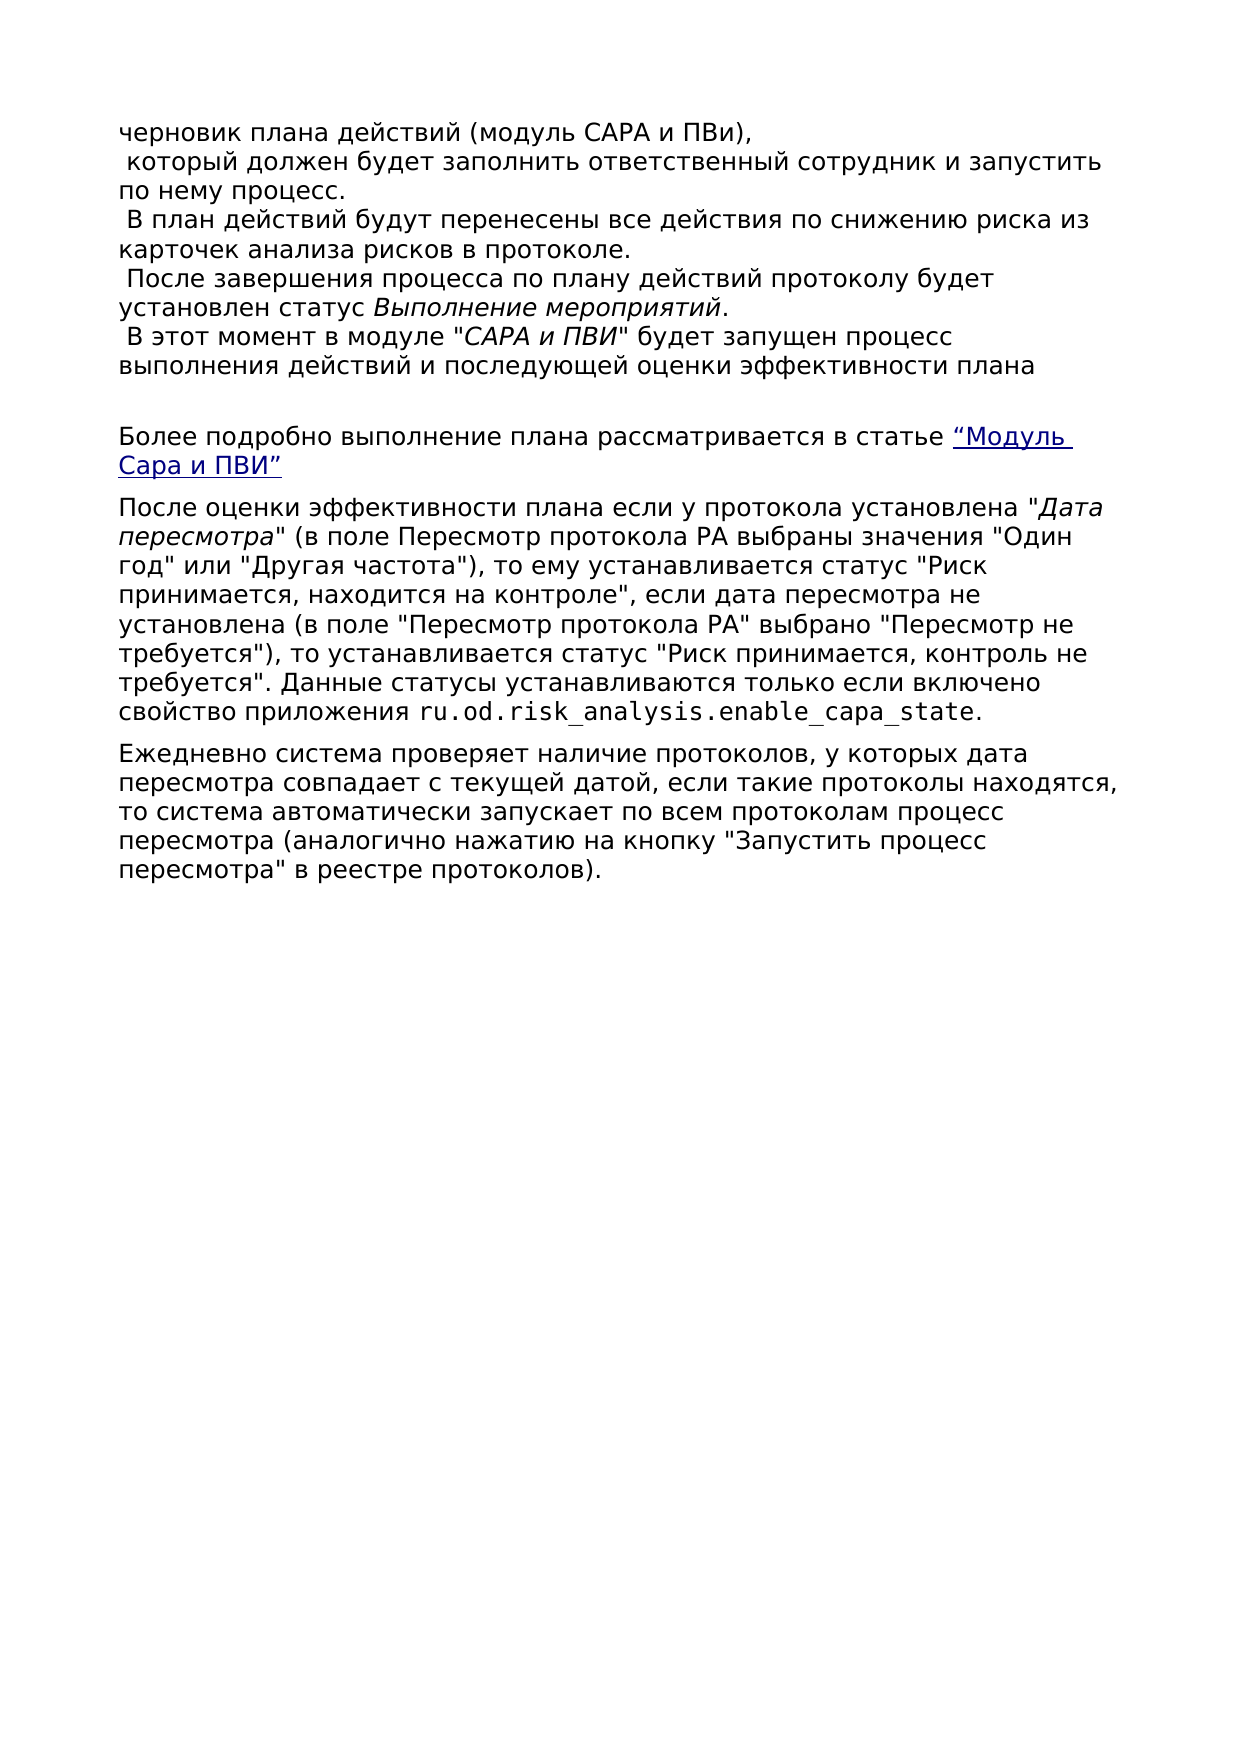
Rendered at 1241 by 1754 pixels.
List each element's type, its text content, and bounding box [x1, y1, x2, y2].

text Ежедневно система проверяет наличие протоколов, у которых дата пересмотра совпадает с текущей датой, если такие протоколы находятся, то система автоматически запускает по всем протоколам процесс пересмотра (аналогично нажатию на кнопку "Запустить процесс пересмотра" в реестре протоколов). [118, 739, 1122, 885]
text После оценки эффективности плана если у протокола установлена "Дата пересмотра" (в поле Пересмотр протокола РА выбраны значения "Один год" или "Другая частота"), то ему устанавливается статус "Риск принимается, находится на контроле", если дата пересмотра не установлена (в поле "Пересмотр протокола РА" выбрано "Пересмотр не требуется"), то устанавливается статус "Риск принимается, контроль не требуется". Данные статусы устанавливаются только если включено свойство приложения ru.od.risk_analysis.enable_capa_state. [118, 493, 1122, 726]
text Более подробно выполнение плана рассматривается в статье “Модуль Capa и ПВИ” [118, 422, 1122, 481]
text ---- [118, 897, 1122, 927]
text черновик плана действий (модуль CAPA и ПВи), который должен будет заполнить ответственный сотрудник и запустить по нему процесс. В план действий будут перенесены все действия по снижению риска из карточек анализа рисков в протоколе. После завершения процесса по плану действий протоколу будет установлен статус Выполнение мероприятий. В этот момент в модуле "CAPA и ПВИ" будет запущен процесс выполнения действий и последующей оценки эффективности плана [118, 118, 1122, 410]
